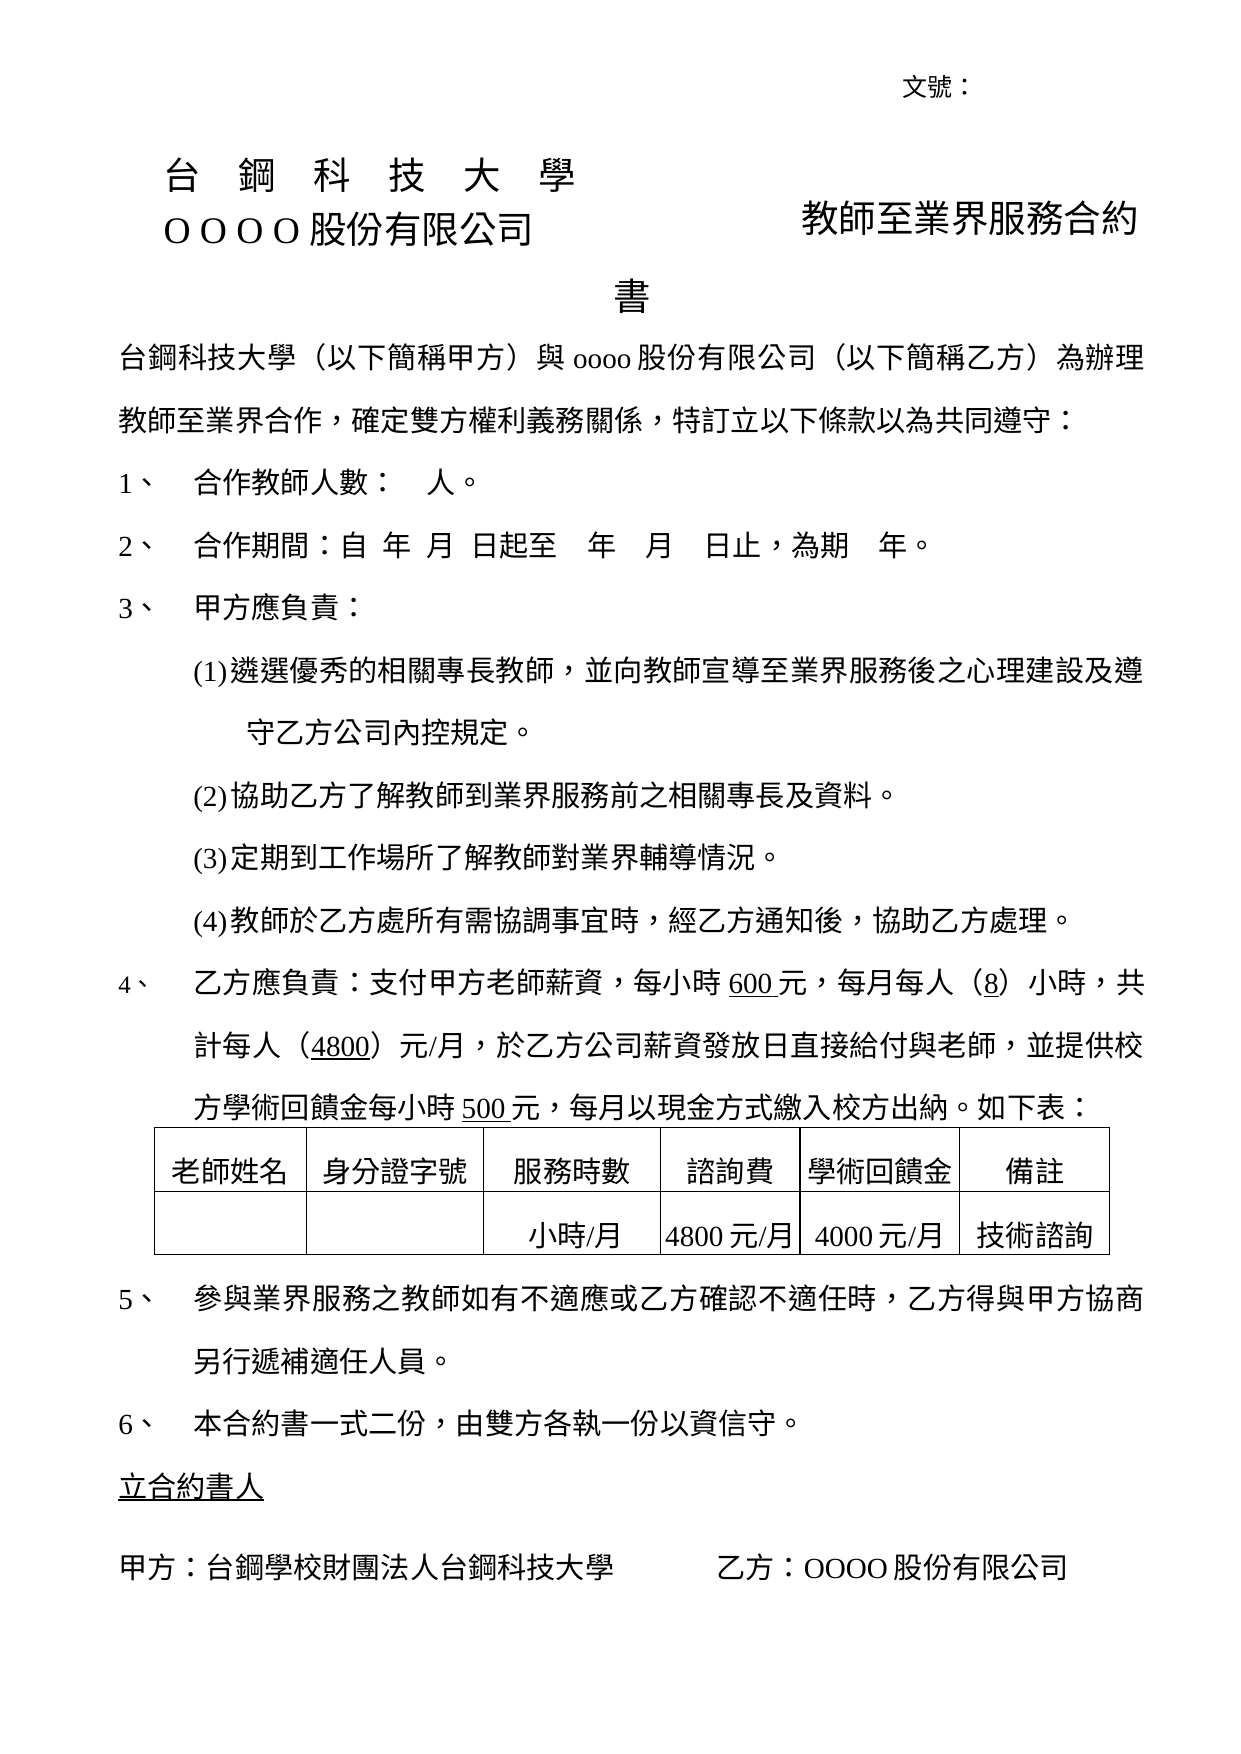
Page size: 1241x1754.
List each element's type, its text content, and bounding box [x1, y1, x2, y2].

table_cell 技術諮詢 [960, 1192, 1109, 1254]
list 參與業界服務之教師如有不適應或乙方確認不適任時，乙方得與甲方協商另行遞補適任人員。 [118, 1255, 1146, 1380]
list 協助乙方了解教師到業界服務前之相關專長及資料。 [193, 752, 1146, 814]
text 台鋼科技大學（以下簡稱甲方）與oooo股份有限公司（以下簡稱乙方）為辦理教師至業界合作，確定雙方權利義務關係，特訂立以下條款以為共同遵守： [118, 314, 1146, 439]
table_cell 小時/月 [484, 1192, 660, 1254]
table_header 老師姓名 [155, 1128, 306, 1191]
list 定期到工作場所了解教師對業界輔導情況。 [193, 814, 1146, 877]
table_header 學術回饋金 [801, 1128, 959, 1191]
text 甲方：台鋼學校財團法人台鋼科技大學 乙方：OOOO股份有限公司 [118, 1524, 1146, 1586]
list 合作教師人數： 人。 [118, 439, 1146, 502]
table_header 諮詢費 [661, 1128, 799, 1191]
list 合作期間：自 年 月 日起至 年 月 日止，為期 年。 [118, 502, 1146, 564]
table_header 備註 [960, 1128, 1109, 1191]
list 本合約書一式二份，由雙方各執一份以資信守。 [118, 1380, 1146, 1443]
text 台 鋼 科 技 大 學 O O O O 股份有限公司 教師至業界服務合約書 [118, 127, 1146, 314]
table_cell [307, 1192, 483, 1254]
list 遴選優秀的相關專長教師，並向教師宣導至業界服務後之心理建設及遵守乙方公司內控規定。 [193, 627, 1146, 752]
list 乙方應負責：支付甲方老師薪資，每小時600元，每月每人（8）小時，共計每人（4800）元/月，於乙方公司薪資發放日直接給付與老師，並提供校方學術回饋金每小時500元，每月以現金方式繳入校方出納。如下表： [118, 939, 1146, 1127]
text 立合約書人 [118, 1443, 1146, 1505]
list 甲方應負責： [118, 564, 1146, 627]
table_cell 4800元/月 [661, 1192, 799, 1254]
table_cell [155, 1192, 306, 1254]
table_cell 4000元/月 [801, 1192, 959, 1254]
text [887, 60, 1120, 115]
table_header 服務時數 [484, 1128, 660, 1191]
list 教師於乙方處所有需協調事宜時，經乙方通知後，協助乙方處理。 [193, 877, 1146, 939]
table_header 身分證字號 [307, 1128, 483, 1191]
text 文號： [902, 68, 1105, 104]
